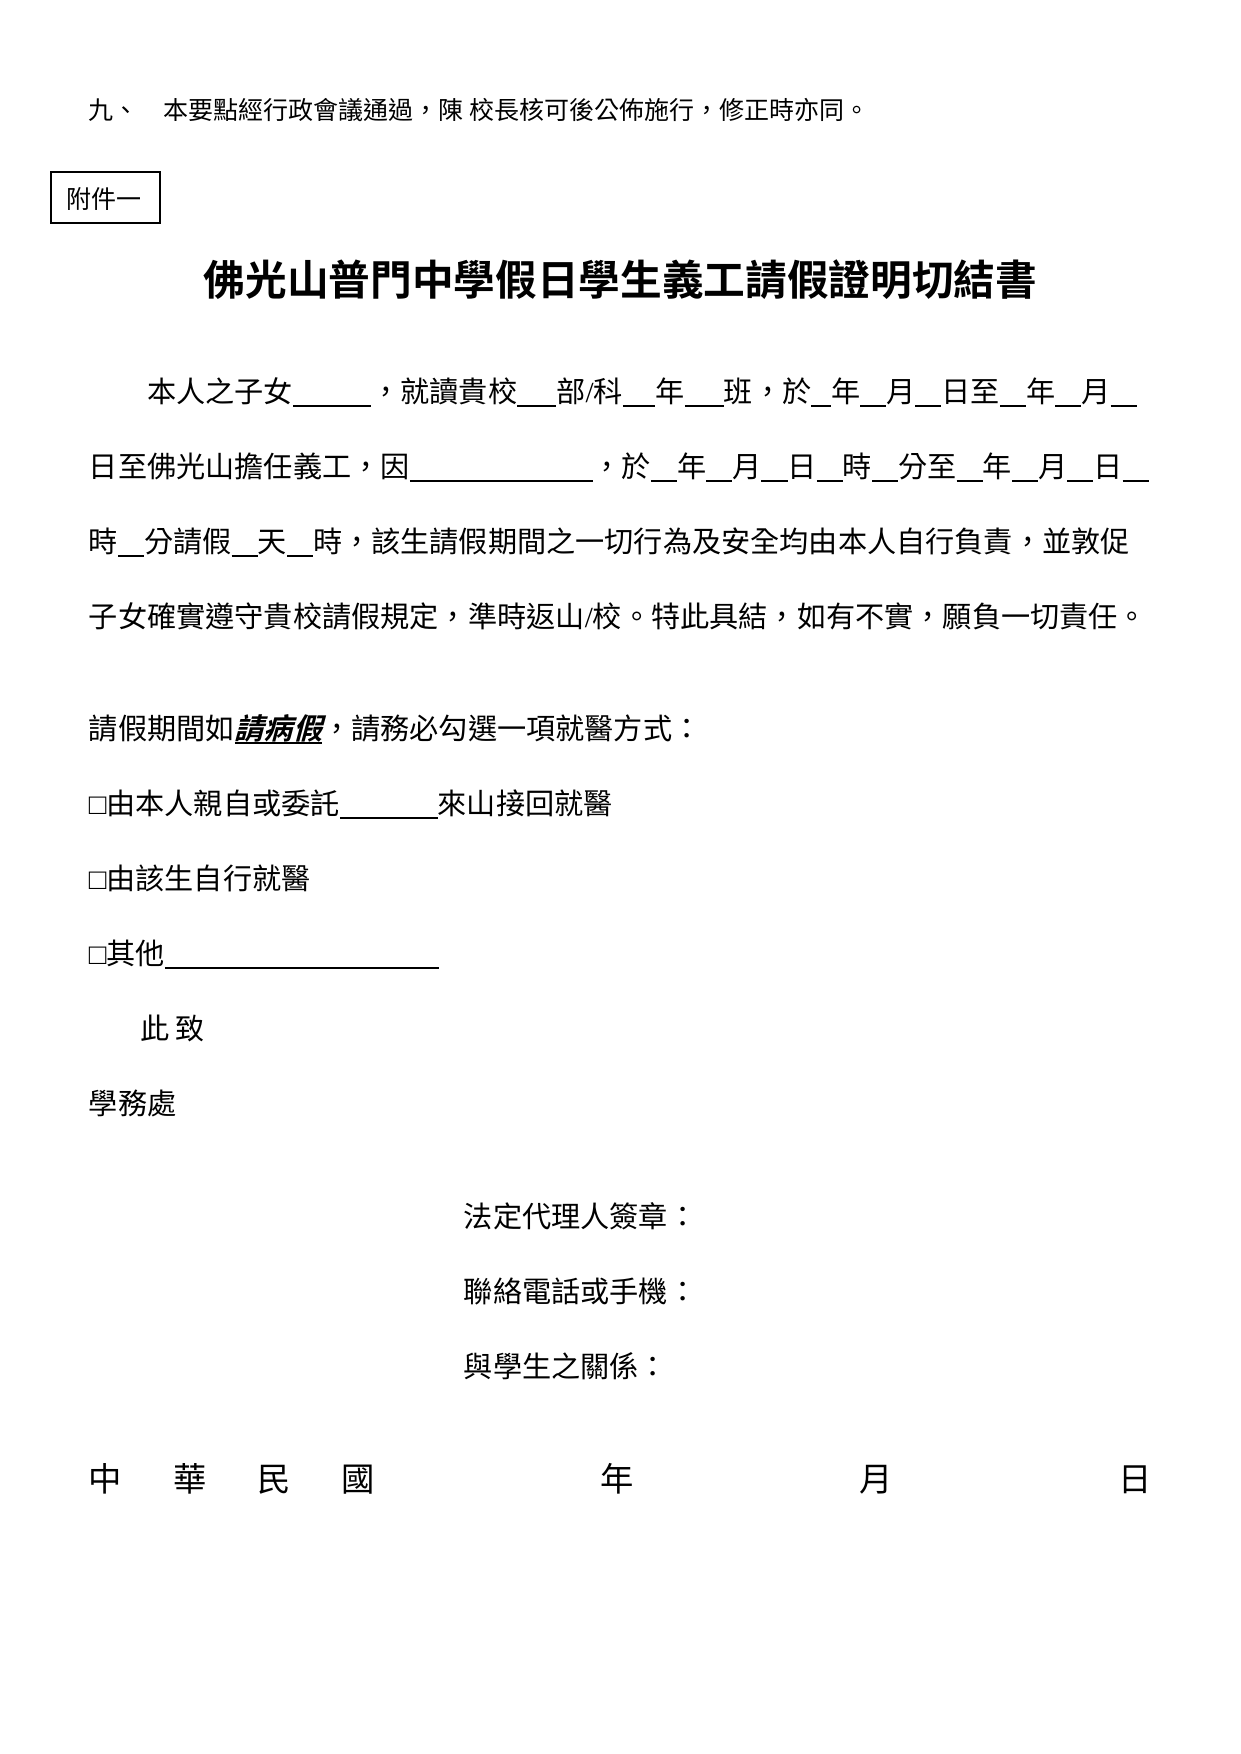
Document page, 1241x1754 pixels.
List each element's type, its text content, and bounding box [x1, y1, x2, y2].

text 本人之子女 ，就讀貴校 部/科 年 班，於 年 月 日至 年 月 日至佛光山擔任義工，因 ，於 年 月 日 時 分至 年 月 日 時 分請假 天 時，該生請假期間之一切行為及安全均由本人自行負責，並敦促子女確實遵守貴校請假規定，準時返山/校。特此具結，如有不實，願負一切責任。 [89, 352, 1152, 652]
text 請假期間如請病假，請務必勾選一項就醫方式： [89, 689, 1152, 764]
text 中華民國 年 月 日 [89, 1439, 1152, 1514]
list 本要點經行政會議通過，陳 校長核可後公佈施行，修正時亦同。 [89, 89, 1152, 164]
text □由本人親自或委託 來山接回就醫 [89, 764, 1152, 839]
text 附件一 [66, 180, 145, 216]
text 學務處 [89, 1064, 1152, 1139]
text □其他 [89, 914, 1152, 989]
text □由該生自行就醫 [89, 839, 1152, 914]
text 佛光山普門中學假日學生義工請假證明切結書 [89, 239, 1152, 314]
text 與學生之關係： [464, 1327, 1152, 1402]
text 聯絡電話或手機： [464, 1252, 1152, 1327]
text 此 致 [89, 989, 1152, 1064]
text 法定代理人簽章： [464, 1177, 1152, 1252]
